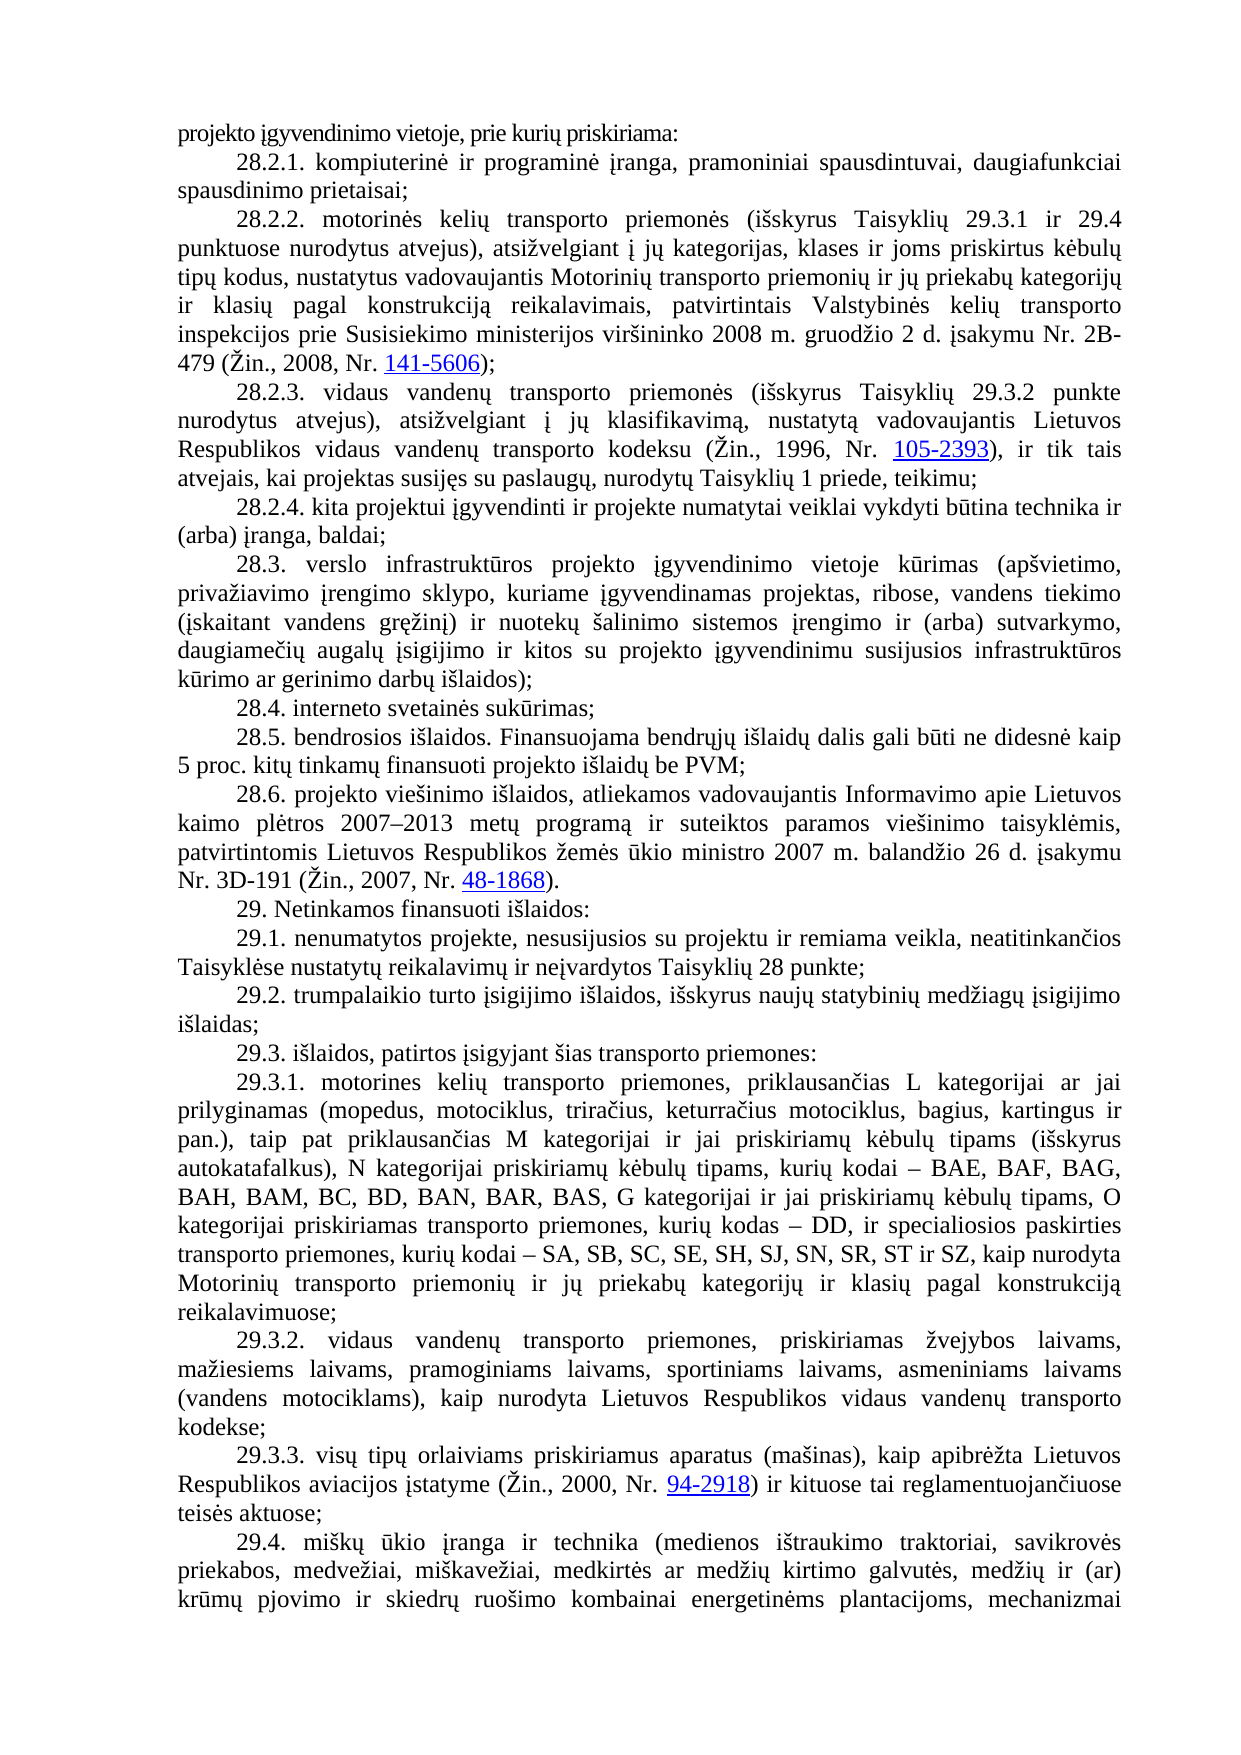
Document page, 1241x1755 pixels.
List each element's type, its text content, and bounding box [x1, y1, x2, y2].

text 29. Netinkamos finansuoti išlaidos: [177, 894, 1122, 923]
text 29.4. miškų ūkio įranga ir technika (medienos ištraukimo traktoriai, savikrovės priekabos, medvežiai, miškavežiai, medkirtės ar medžių kirtimo galvutės, medžių ir (ar) krūmų pjovimo ir skiedrų ruošimo kombainai energetinėms plantacijoms, mechanizmai [177, 1527, 1122, 1613]
text 29.1. nenumatytos projekte, nesusijusios su projektu ir remiama veikla, neatitinkančios Taisyklėse nustatytų reikalavimų ir neįvardytos Taisyklių 28 punkte; [177, 923, 1122, 981]
text 28.2.2. motorinės kelių transporto priemonės (išskyrus Taisyklių 29.3.1 ir 29.4 punktuose nurodytus atvejus), atsižvelgiant į jų kategorijas, klases ir joms priskirtus kėbulų tipų kodus, nustatytus vadovaujantis Motorinių transporto priemonių ir jų priekabų kategorijų ir klasių pagal konstrukciją reikalavimais, patvirtintais Valstybinės kelių transporto inspekcijos prie Susisiekimo ministerijos viršininko 2008 m. gruodžio 2 d. įsakymu Nr. 2B-479 (Žin., 2008, Nr. 141-5606); [177, 204, 1122, 377]
text 29.2. trumpalaikio turto įsigijimo išlaidos, išskyrus naujų statybinių medžiagų įsigijimo išlaidas; [177, 981, 1122, 1038]
text 28.5. bendrosios išlaidos. Finansuojama bendrųjų išlaidų dalis gali būti ne didesnė kaip 5 proc. kitų tinkamų finansuoti projekto išlaidų be PVM; [177, 722, 1122, 779]
text 28.2.1. kompiuterinė ir programinė įranga, pramoniniai spausdintuvai, daugiafunkciai spausdinimo prietaisai; [177, 147, 1122, 204]
text 29.3.3. visų tipų orlaiviams priskiriamus aparatus (mašinas), kaip apibrėžta Lietuvos Respublikos aviacijos įstatyme (Žin., 2000, Nr. 94-2918) ir kituose tai reglamentuojančiuose teisės aktuose; [177, 1441, 1122, 1527]
text 29.3.1. motorines kelių transporto priemones, priklausančias L kategorijai ar jai prilyginamas (mopedus, motociklus, triračius, keturračius motociklus, bagius, kartingus ir pan.), taip pat priklausančias M kategorijai ir jai priskiriamų kėbulų tipams (išskyrus autokatafalkus), N kategorijai priskiriamų kėbulų tipams, kurių kodai – BAE, BAF, BAG, BAH, BAM, BC, BD, BAN, BAR, BAS, G kategorijai ir jai priskiriamų kėbulų tipams, O kategorijai priskiriamas transporto priemones, kurių kodas – DD, ir specialiosios paskirties transporto priemones, kurių kodai – SA, SB, SC, SE, SH, SJ, SN, SR, ST ir SZ, kaip nurodyta Motorinių transporto priemonių ir jų priekabų kategorijų ir klasių pagal konstrukciją reikalavimuose; [177, 1067, 1122, 1326]
text 29.3.2. vidaus vandenų transporto priemones, priskiriamas žvejybos laivams, mažiesiems laivams, pramoginiams laivams, sportiniams laivams, asmeniniams laivams (vandens motociklams), kaip nurodyta Lietuvos Respublikos vidaus vandenų transporto kodekse; [177, 1326, 1122, 1441]
text 28.2.4. kita projektui įgyvendinti ir projekte numatytai veiklai vykdyti būtina technika ir (arba) įranga, baldai; [177, 492, 1122, 549]
text 28.3. verslo infrastruktūros projekto įgyvendinimo vietoje kūrimas (apšvietimo, privažiavimo įrengimo sklypo, kuriame įgyvendinamas projektas, ribose, vandens tiekimo (įskaitant vandens gręžinį) ir nuotekų šalinimo sistemos įrengimo ir (arba) sutvarkymo, daugiamečių augalų įsigijimo ir kitos su projekto įgyvendinimu susijusios infrastruktūros kūrimo ar gerinimo darbų išlaidos); [177, 549, 1122, 693]
text 28.6. projekto viešinimo išlaidos, atliekamos vadovaujantis Informavimo apie Lietuvos kaimo plėtros 2007–2013 metų programą ir suteiktos paramos viešinimo taisyklėmis, patvirtintomis Lietuvos Respublikos žemės ūkio ministro 2007 m. balandžio 26 d. įsakymu Nr. 3D-191 (Žin., 2007, Nr. 48-1868). [177, 779, 1122, 894]
text projekto įgyvendinimo vietoje, prie kurių priskiriama: [177, 118, 1122, 147]
text 28.4. interneto svetainės sukūrimas; [177, 693, 1122, 722]
text 28.2.3. vidaus vandenų transporto priemonės (išskyrus Taisyklių 29.3.2 punkte nurodytus atvejus), atsižvelgiant į jų klasifikavimą, nustatytą vadovaujantis Lietuvos Respublikos vidaus vandenų transporto kodeksu (Žin., 1996, Nr. 105-2393), ir tik tais atvejais, kai projektas susijęs su paslaugų, nurodytų Taisyklių 1 priede, teikimu; [177, 377, 1122, 492]
text 29.3. išlaidos, patirtos įsigyjant šias transporto priemones: [177, 1038, 1122, 1067]
